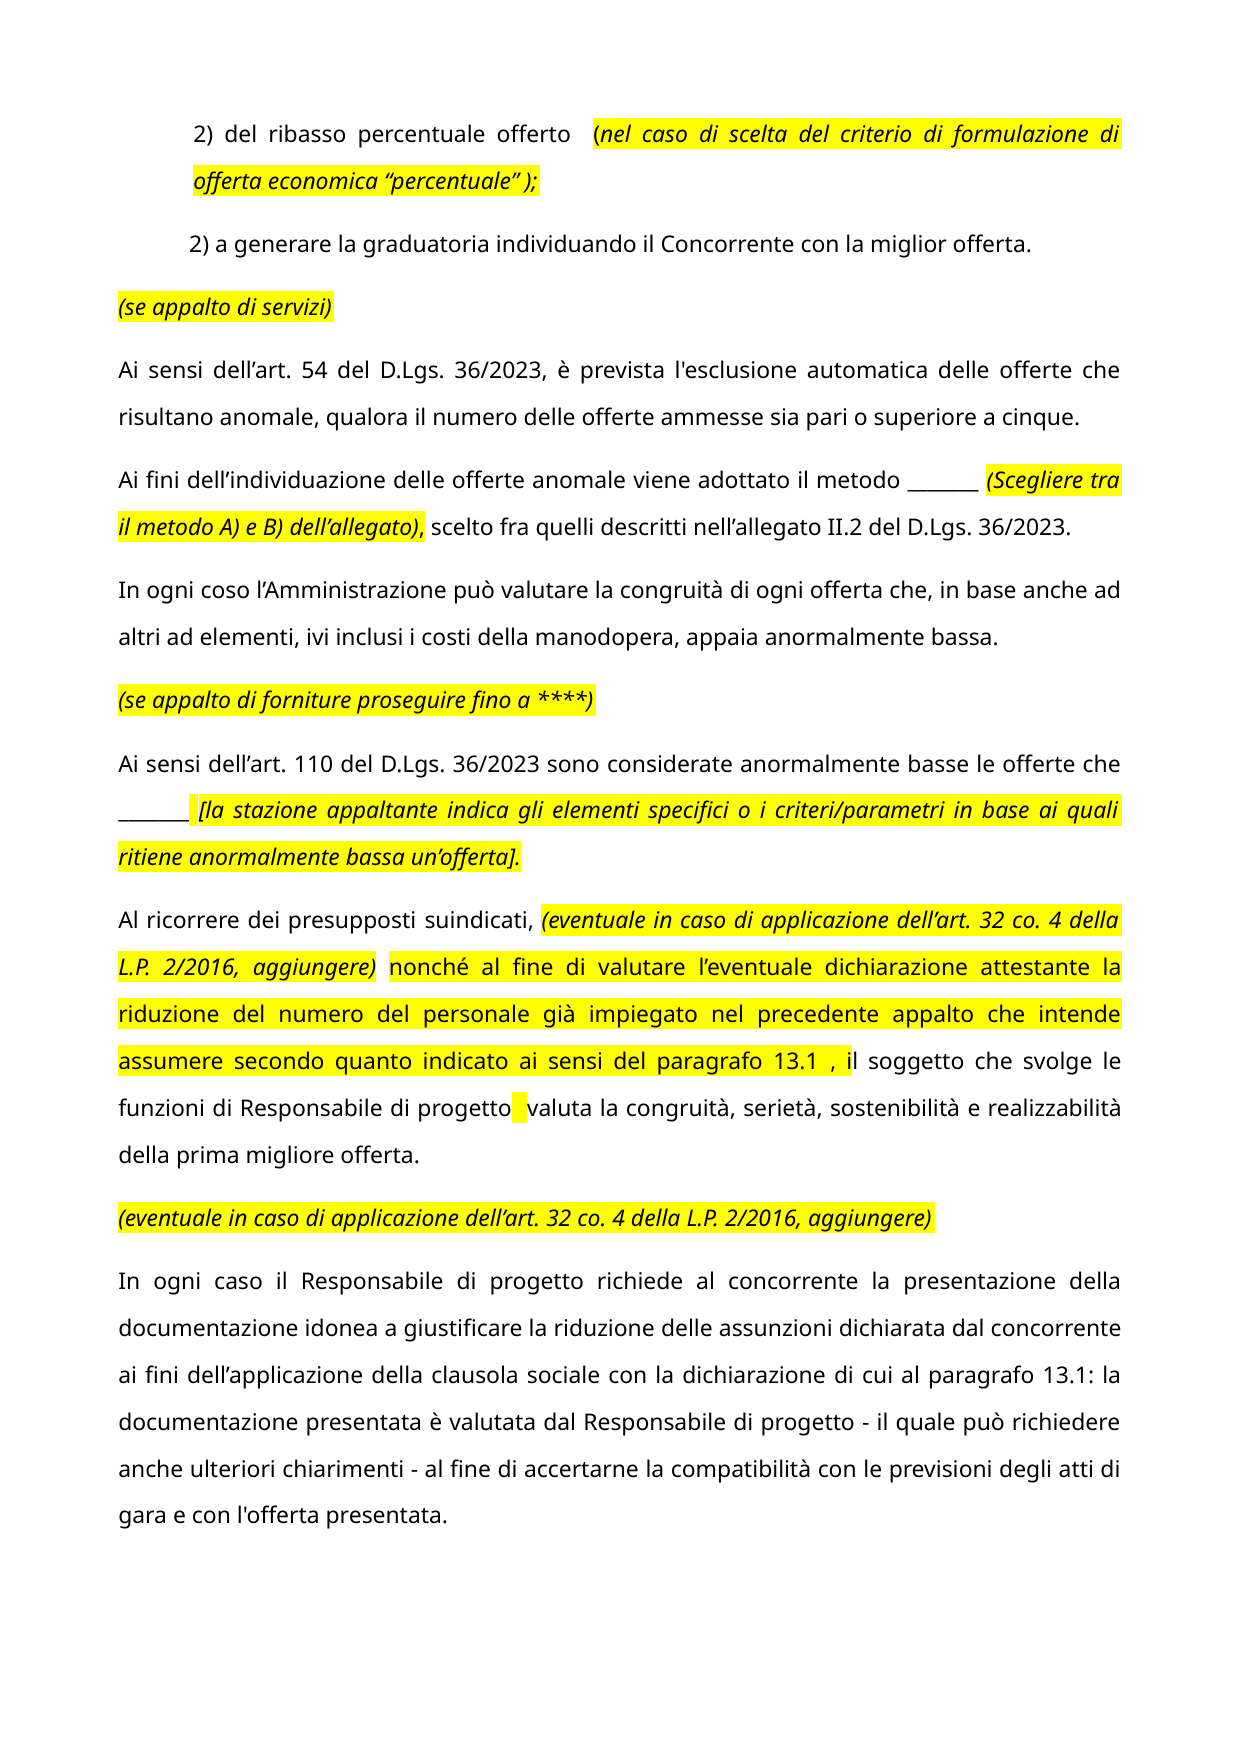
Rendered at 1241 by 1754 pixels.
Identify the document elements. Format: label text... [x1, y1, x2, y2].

text Ai sensi dell’art. 110 del D.Lgs. 36/2023 sono considerate anormalmente basse le offerte che _______ [la stazione appaltante indica gli elementi specifici o i criteri/parametri in base ai quali ritiene anormalmente bassa un’offerta]. [118, 747, 1122, 872]
text In ogni coso l’Amministrazione può valutare la congruità di ogni offerta che, in base anche ad altri ad elementi, ivi inclusi i costi della manodopera, appaia anormalmente bassa. [118, 574, 1122, 652]
text Ai sensi dell’art. 54 del D.Lgs. 36/2023, è prevista l'esclusione automatica delle offerte che risultano anomale, qualora il numero delle offerte ammesse sia pari o superiore a cinque. [118, 354, 1122, 432]
text In ogni caso il Responsabile di progetto richiede al concorrente la presentazione della documentazione idonea a giustificare la riduzione delle assunzioni dichiarata dal concorrente ai fini dell’applicazione della clausola sociale con la dichiarazione di cui al paragrafo 13.1: la documentazione presentata è valutata dal Responsabile di progetto - il quale può richiedere anche ulteriori chiarimenti - al fine di accertarne la compatibilità con le previsioni degli atti di gara e con l'offerta presentata. [118, 1265, 1122, 1531]
text 2) a generare la graduatoria individuando il Concorrente con la miglior offerta. [189, 228, 1122, 259]
text (se appalto di forniture proseguire fino a ****) [118, 684, 1122, 716]
text (se appalto di servizi) [118, 291, 1122, 322]
text Ai fini dell’individuazione delle offerte anomale viene adottato il metodo _______ (Scegliere tra il metodo A) e B) dell’allegato), scelto fra quelli descritti nell’allegato II.2 del D.Lgs. 36/2023. [118, 464, 1122, 542]
list 2) del ribasso percentuale offerto (nel caso di scelta del criterio di formulazione di offerta economica “percentuale” ); [156, 118, 1122, 196]
text Al ricorrere dei presupposti suindicati, (eventuale in caso di applicazione dell’art. 32 co. 4 della L.P. 2/2016, aggiungere) nonché al fine di valutare l’eventuale dichiarazione attestante la riduzione del numero del personale già impiegato nel precedente appalto che intende assumere secondo quanto indicato ai sensi del paragrafo 13.1 , il soggetto che svolge le funzioni di Responsabile di progetto valuta la congruità, serietà, sostenibilità e realizzabilità della prima migliore offerta. [118, 904, 1122, 1170]
text (eventuale in caso di applicazione dell’art. 32 co. 4 della L.P. 2/2016, aggiungere) [118, 1202, 1122, 1233]
